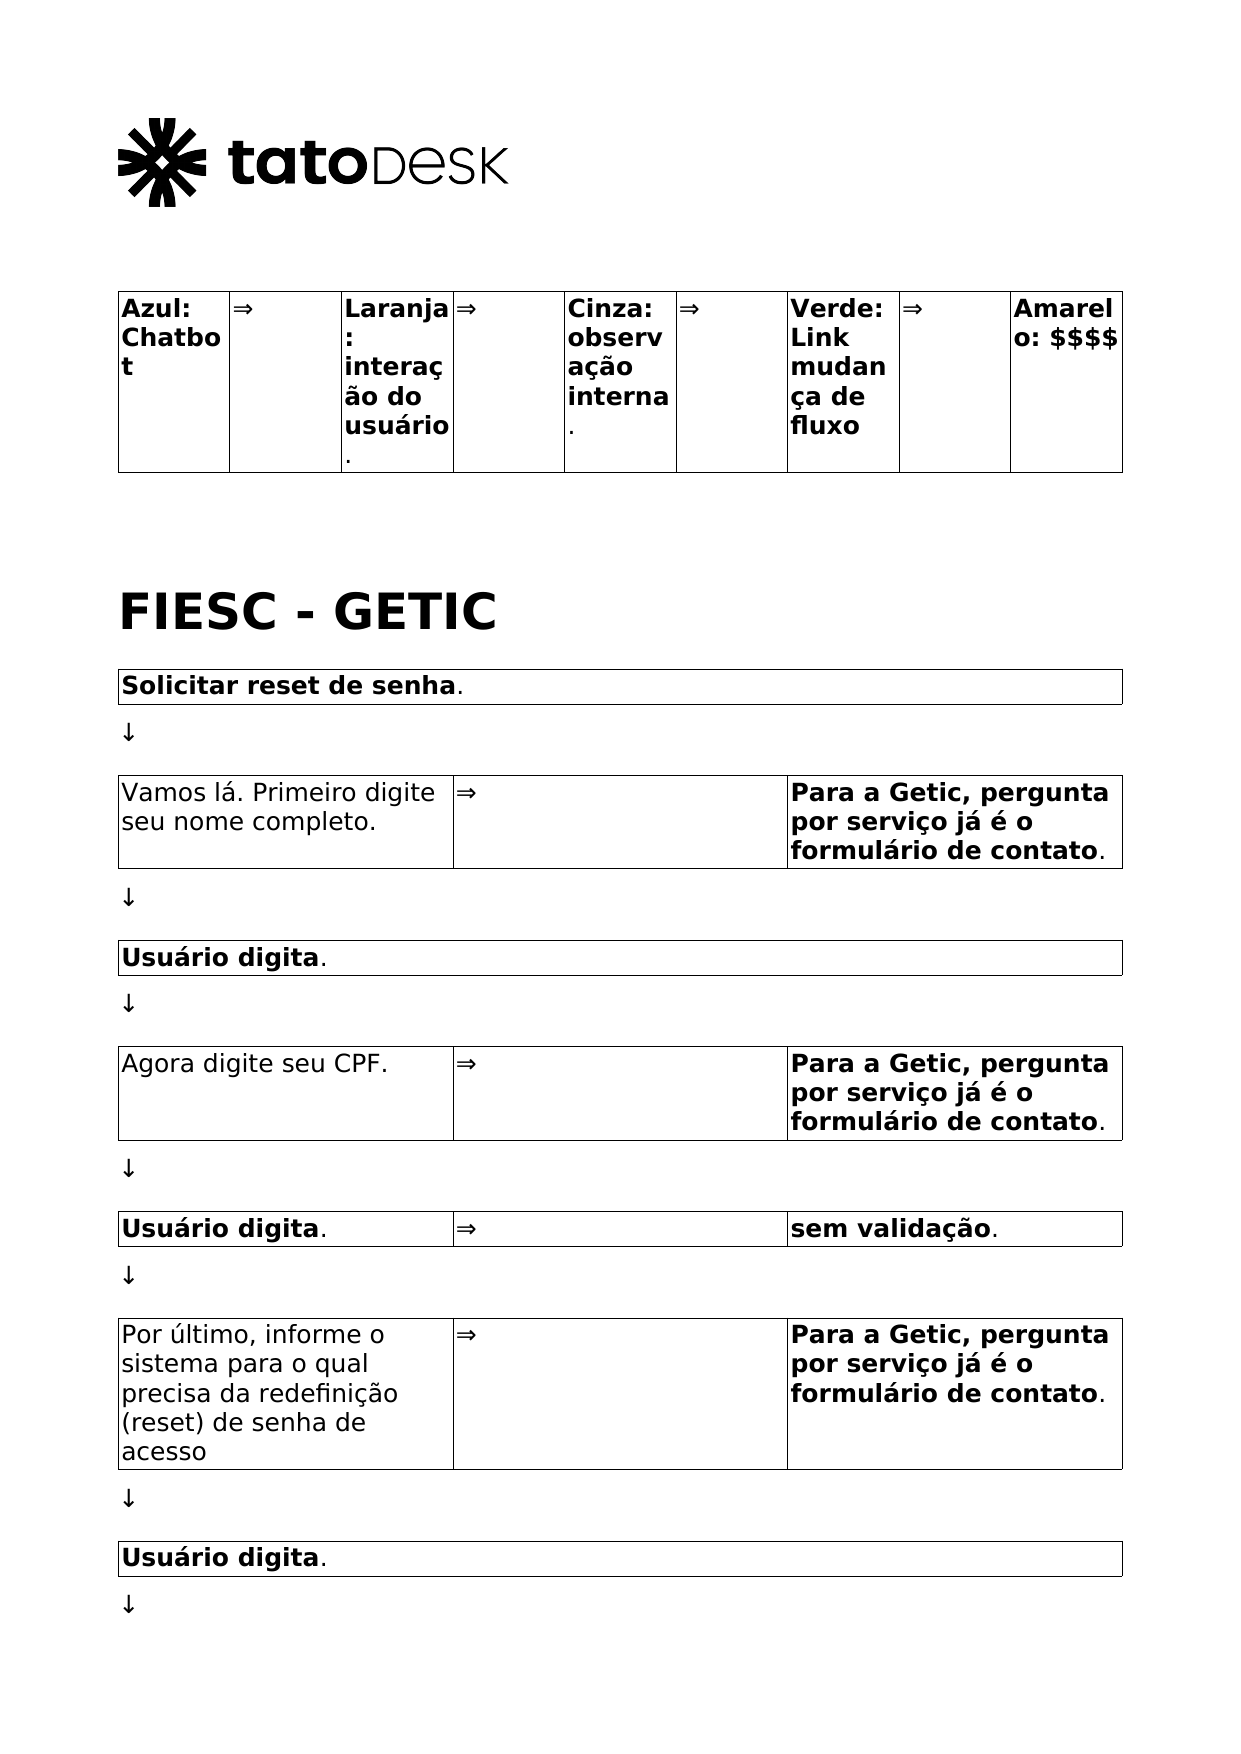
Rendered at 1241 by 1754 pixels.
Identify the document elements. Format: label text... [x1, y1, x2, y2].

table_header Azul: Chatbot [119, 292, 229, 472]
text ↓ [118, 883, 1122, 912]
table_header Solicitar reset de senha. [119, 670, 1122, 703]
text ↓ [118, 1591, 1122, 1620]
table_header Agora digite seu CPF. [119, 1047, 453, 1139]
table_header Cinza: observação interna. [565, 292, 676, 472]
table_header sem validação. [788, 1212, 1122, 1246]
table_header ⇒ [454, 292, 564, 472]
text ↓ [118, 990, 1122, 1019]
text ↓ [118, 1154, 1122, 1184]
table_header Amarelo: $$$$ [1011, 292, 1122, 472]
table_header Para a Getic, pergunta por serviço já é o formulário de contato. [788, 776, 1122, 868]
text ↓ [118, 1484, 1122, 1513]
table_header ⇒ [900, 292, 1010, 472]
table_header Usuário digita. [119, 1212, 453, 1246]
table_header Verde: Link mudança de fluxo [788, 292, 899, 472]
table_header Usuário digita. [119, 941, 1122, 975]
table_header ⇒ [230, 292, 341, 472]
table_header ⇒ [677, 292, 787, 472]
text ↓ [118, 718, 1122, 748]
table_header Por último, informe o sistema para o qual precisa da redefinição (reset) de senha de acesso [119, 1319, 453, 1469]
table_header ⇒ [454, 1319, 787, 1469]
text ↓ [118, 1261, 1122, 1290]
table_header ⇒ [454, 1047, 787, 1139]
picture [118, 118, 509, 207]
table_header Laranja: interação do usuário. [342, 292, 453, 472]
table_header Para a Getic, pergunta por serviço já é o formulário de contato. [788, 1319, 1122, 1469]
table_header Usuário digita. [119, 1542, 1122, 1576]
subtitle FIESC - GETIC [118, 583, 1122, 641]
table_header Vamos lá. Primeiro digite seu nome completo. [119, 776, 453, 868]
table_header Para a Getic, pergunta por serviço já é o formulário de contato. [788, 1047, 1122, 1139]
table_header ⇒ [454, 776, 787, 868]
table_header ⇒ [454, 1212, 787, 1246]
